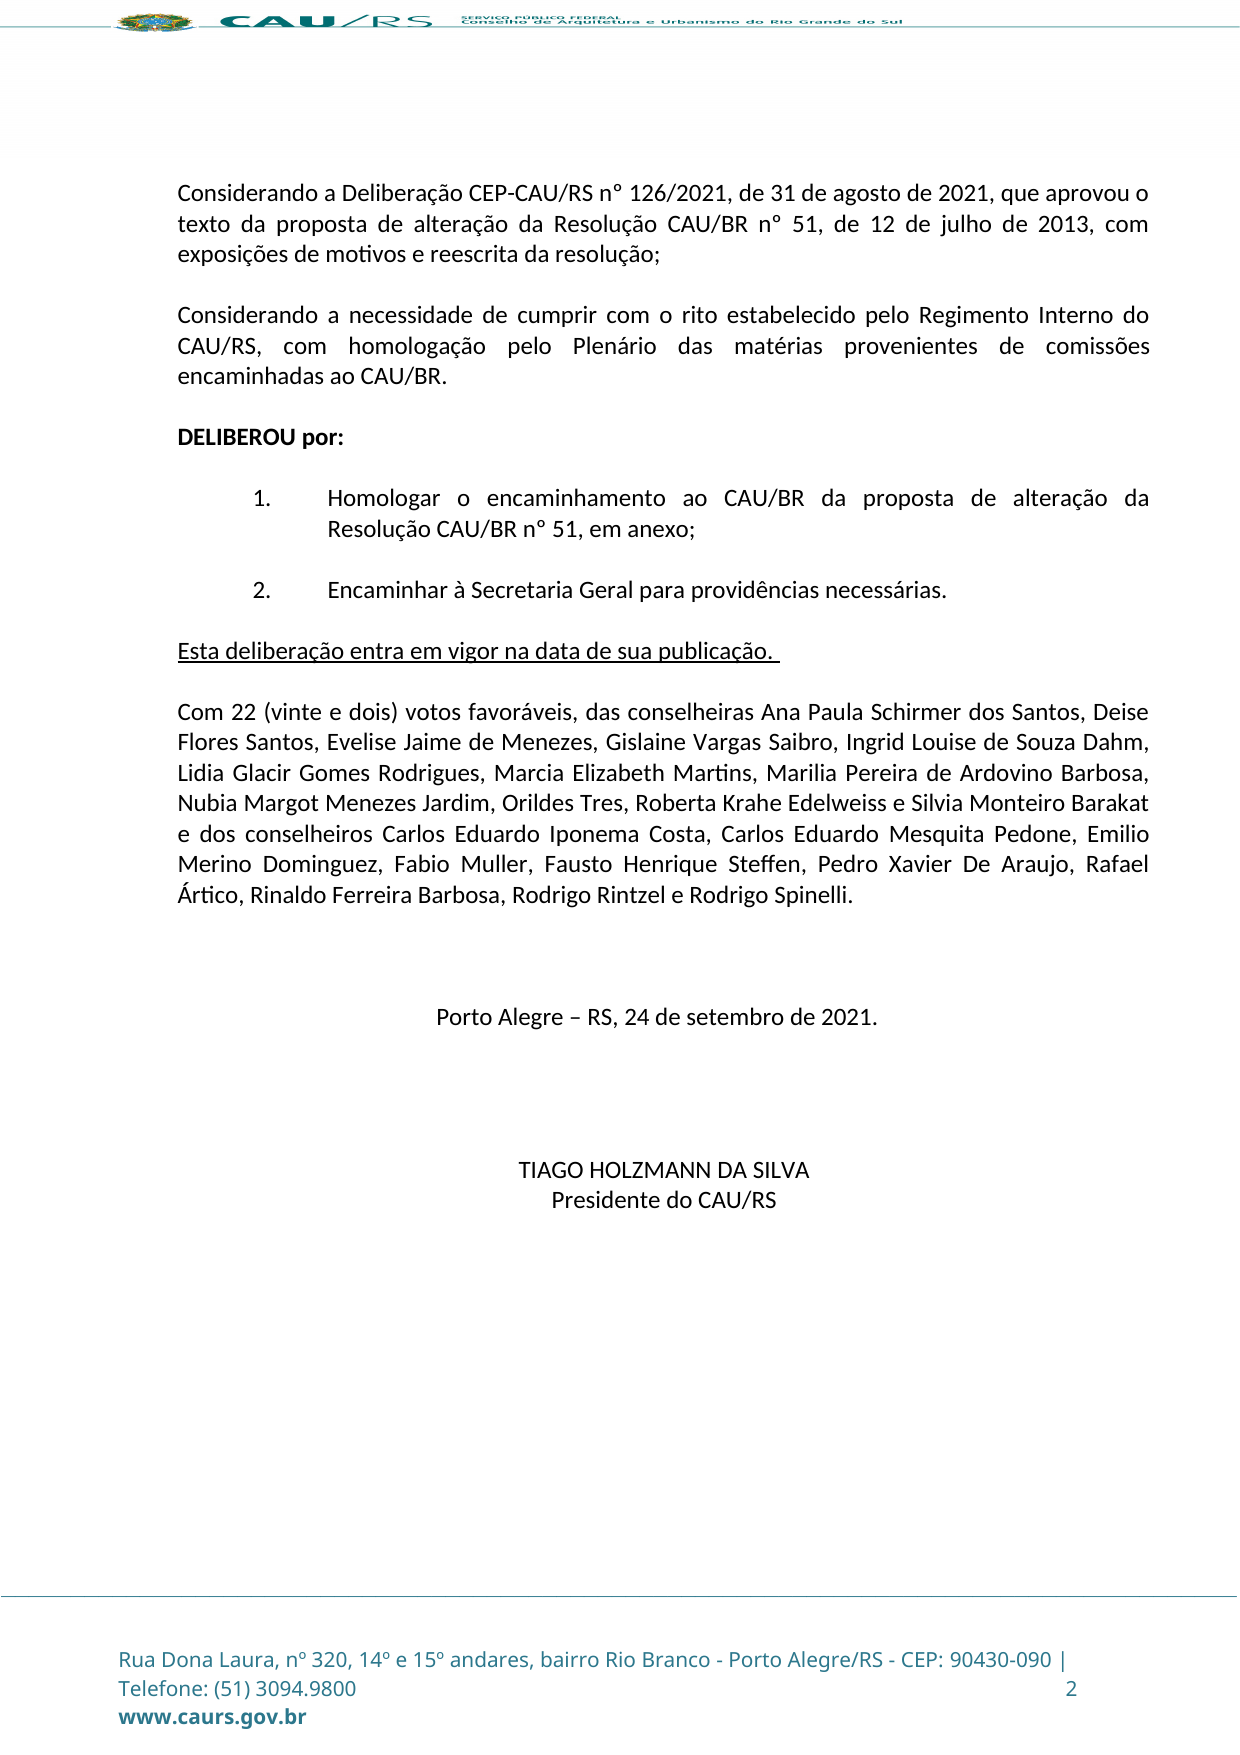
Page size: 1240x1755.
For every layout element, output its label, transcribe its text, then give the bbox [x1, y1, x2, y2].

list Homologar o encaminhamento ao CAU/BR da proposta de alteração da Resolução CAU/BR nº 51, em anexo; [252, 482, 1151, 543]
text Considerando a Deliberação CEP-CAU/RS nº 126/2021, de 31 de agosto de 2021, que aprovou o texto da proposta de alteração da Resolução CAU/BR nº 51, de 12 de julho de 2013, com exposições de motivos e reescrita da resolução; [177, 177, 1151, 269]
text Presidente do CAU/RS [177, 1184, 1151, 1215]
list Esta deliberação entra em vigor na data de sua publicação. [177, 635, 1151, 666]
text TIAGO HOLZMANN DA SILVA [177, 1154, 1151, 1184]
text Considerando a necessidade de cumprir com o rito estabelecido pelo Regimento Interno do CAU/RS, com homologação pelo Plenário das matérias provenientes de comissões encaminhadas ao CAU/BR. [177, 299, 1151, 391]
list Porto Alegre – RS, 24 de setembro de 2021. [177, 1001, 1137, 1032]
text DELIBEROU por: [177, 421, 1151, 452]
list Encaminhar à Secretaria Geral para providências necessárias. [252, 574, 1151, 604]
text Com 22 (vinte e dois) votos favoráveis, das conselheiras Ana Paula Schirmer dos Santos, Deise Flores Santos, Evelise Jaime de Menezes, Gislaine Vargas Saibro, Ingrid Louise de Souza Dahm, Lidia Glacir Gomes Rodrigues, Marcia Elizabeth Martins, Marilia Pereira de Ardovino Barbosa, Nubia Margot Menezes Jardim, Orildes Tres, Roberta Krahe Edelweiss e Silvia Monteiro Barakat e dos conselheiros Carlos Eduardo Iponema Costa, Carlos Eduardo Mesquita Pedone, Emilio Merino Dominguez, Fabio Muller, Fausto Henrique Steffen, Pedro Xavier De Araujo, Rafael Ártico, Rinaldo Ferreira Barbosa, Rodrigo Rintzel e Rodrigo Spinelli. [177, 696, 1151, 910]
